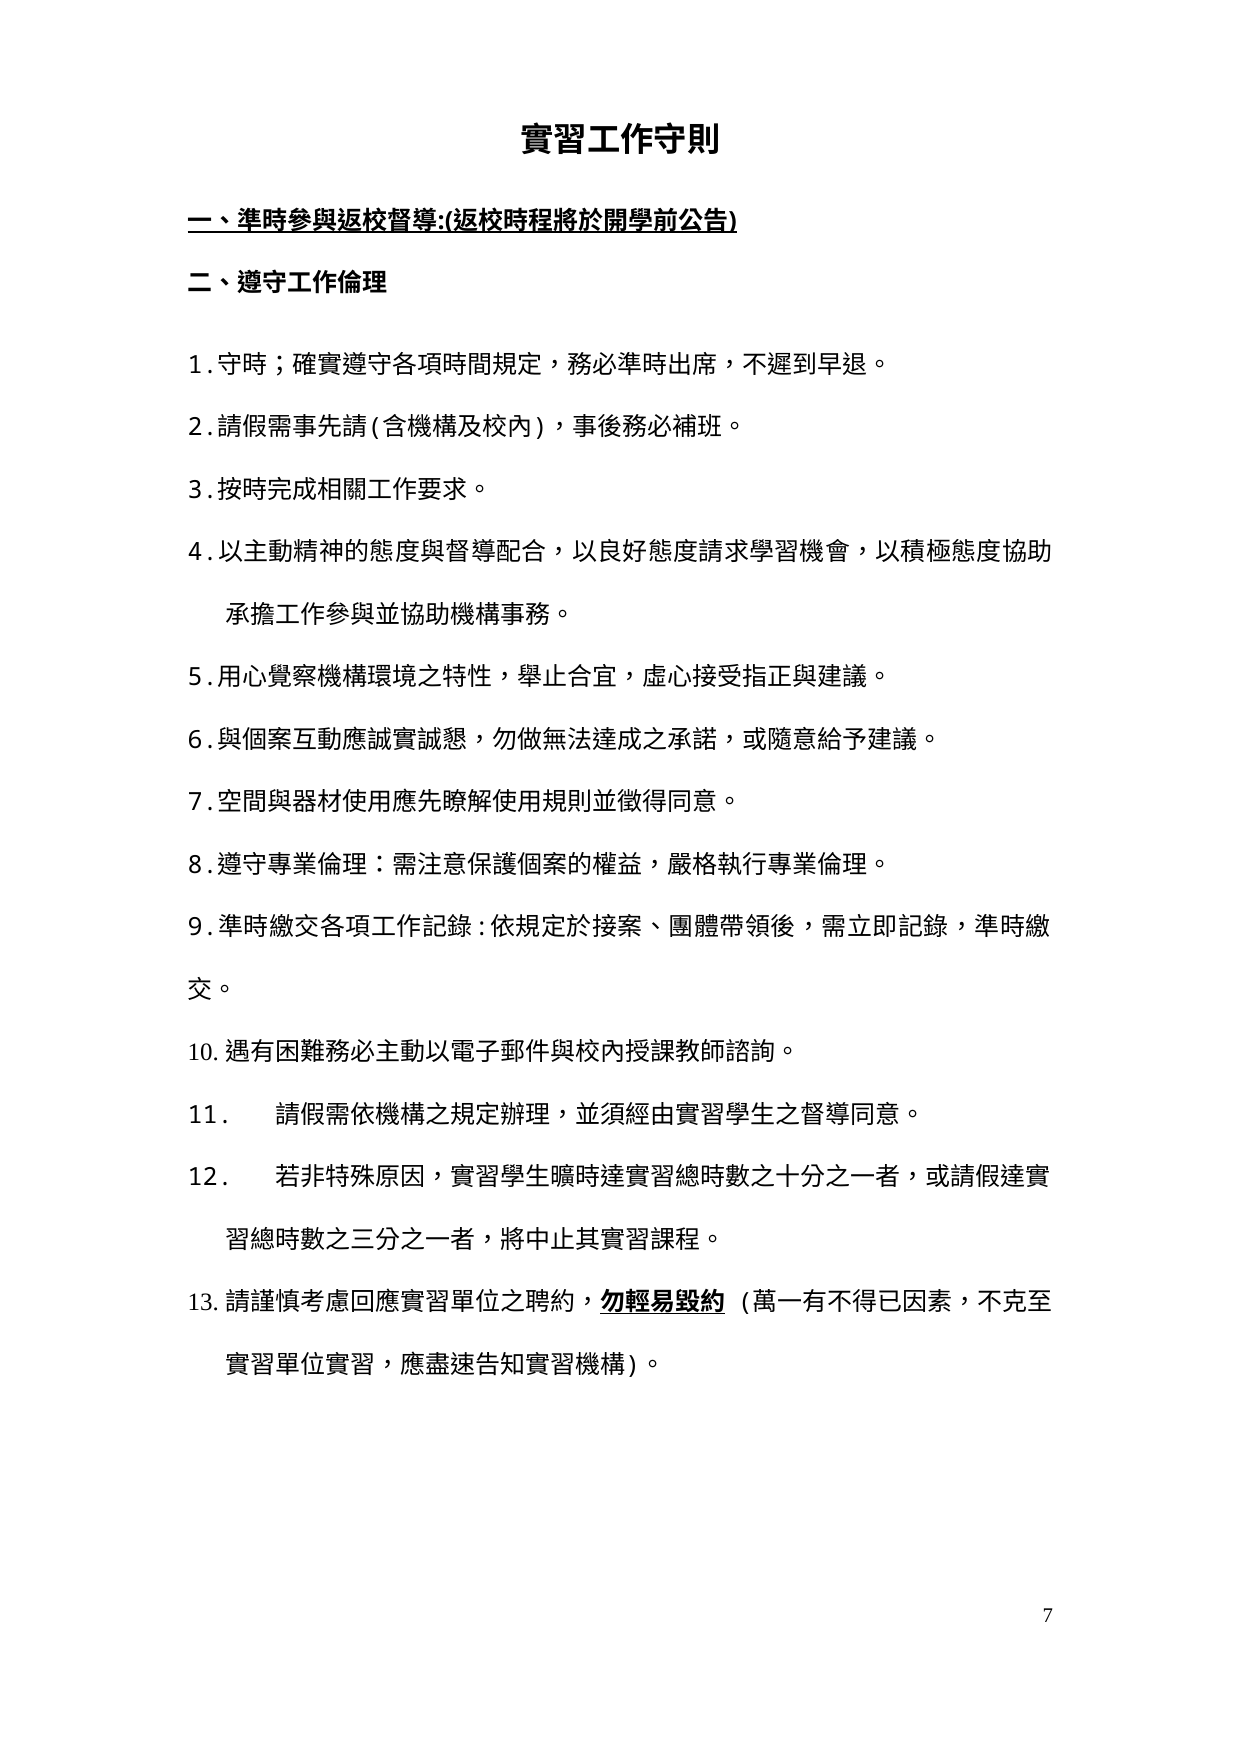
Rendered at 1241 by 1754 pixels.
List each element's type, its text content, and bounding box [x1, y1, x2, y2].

text 1.守時；確實遵守各項時間規定，務必準時出席，不遲到早退。 [187, 321, 1053, 383]
text 8.遵守專業倫理：需注意保護個案的權益，嚴格執行專業倫理。 [187, 821, 1053, 883]
text 一、準時參與返校督導:(返校時程將於開學前公告) [187, 177, 1053, 239]
list 請假需依機構之規定辦理，並須經由實習學生之督導同意。 [187, 1071, 1053, 1133]
text 3.按時完成相關工作要求。 [187, 446, 1053, 508]
text 7.空間與器材使用應先瞭解使用規則並徵得同意。 [187, 758, 1053, 821]
text 4.以主動精神的態度與督導配合，以良好態度請求學習機會，以積極態度協助承擔工作參與並協助機構事務。 [187, 508, 1053, 633]
list 若非特殊原因，實習學生曠時達實習總時數之十分之一者，或請假達實習總時數之三分之一者，將中止其實習課程。 [187, 1133, 1053, 1258]
list 請謹慎考慮回應實習單位之聘約，勿輕易毀約 (萬一有不得已因素，不克至實習單位實習，應盡速告知實習機構)。 [187, 1258, 1053, 1383]
text 9.準時繳交各項工作記錄:依規定於接案、團體帶領後，需立即記錄，準時繳交。 [187, 883, 1053, 1008]
text 實習工作守則 [187, 96, 1053, 158]
text 二、遵守工作倫理 [187, 239, 1053, 302]
list 遇有困難務必主動以電子郵件與校內授課教師諮詢。 [187, 1008, 1053, 1071]
text 5.用心覺察機構環境之特性，舉止合宜，虛心接受指正與建議。 [187, 633, 1053, 696]
text 6.與個案互動應誠實誠懇，勿做無法達成之承諾，或隨意給予建議。 [187, 696, 1053, 758]
text 2.請假需事先請(含機構及校內)，事後務必補班。 [187, 383, 1053, 446]
